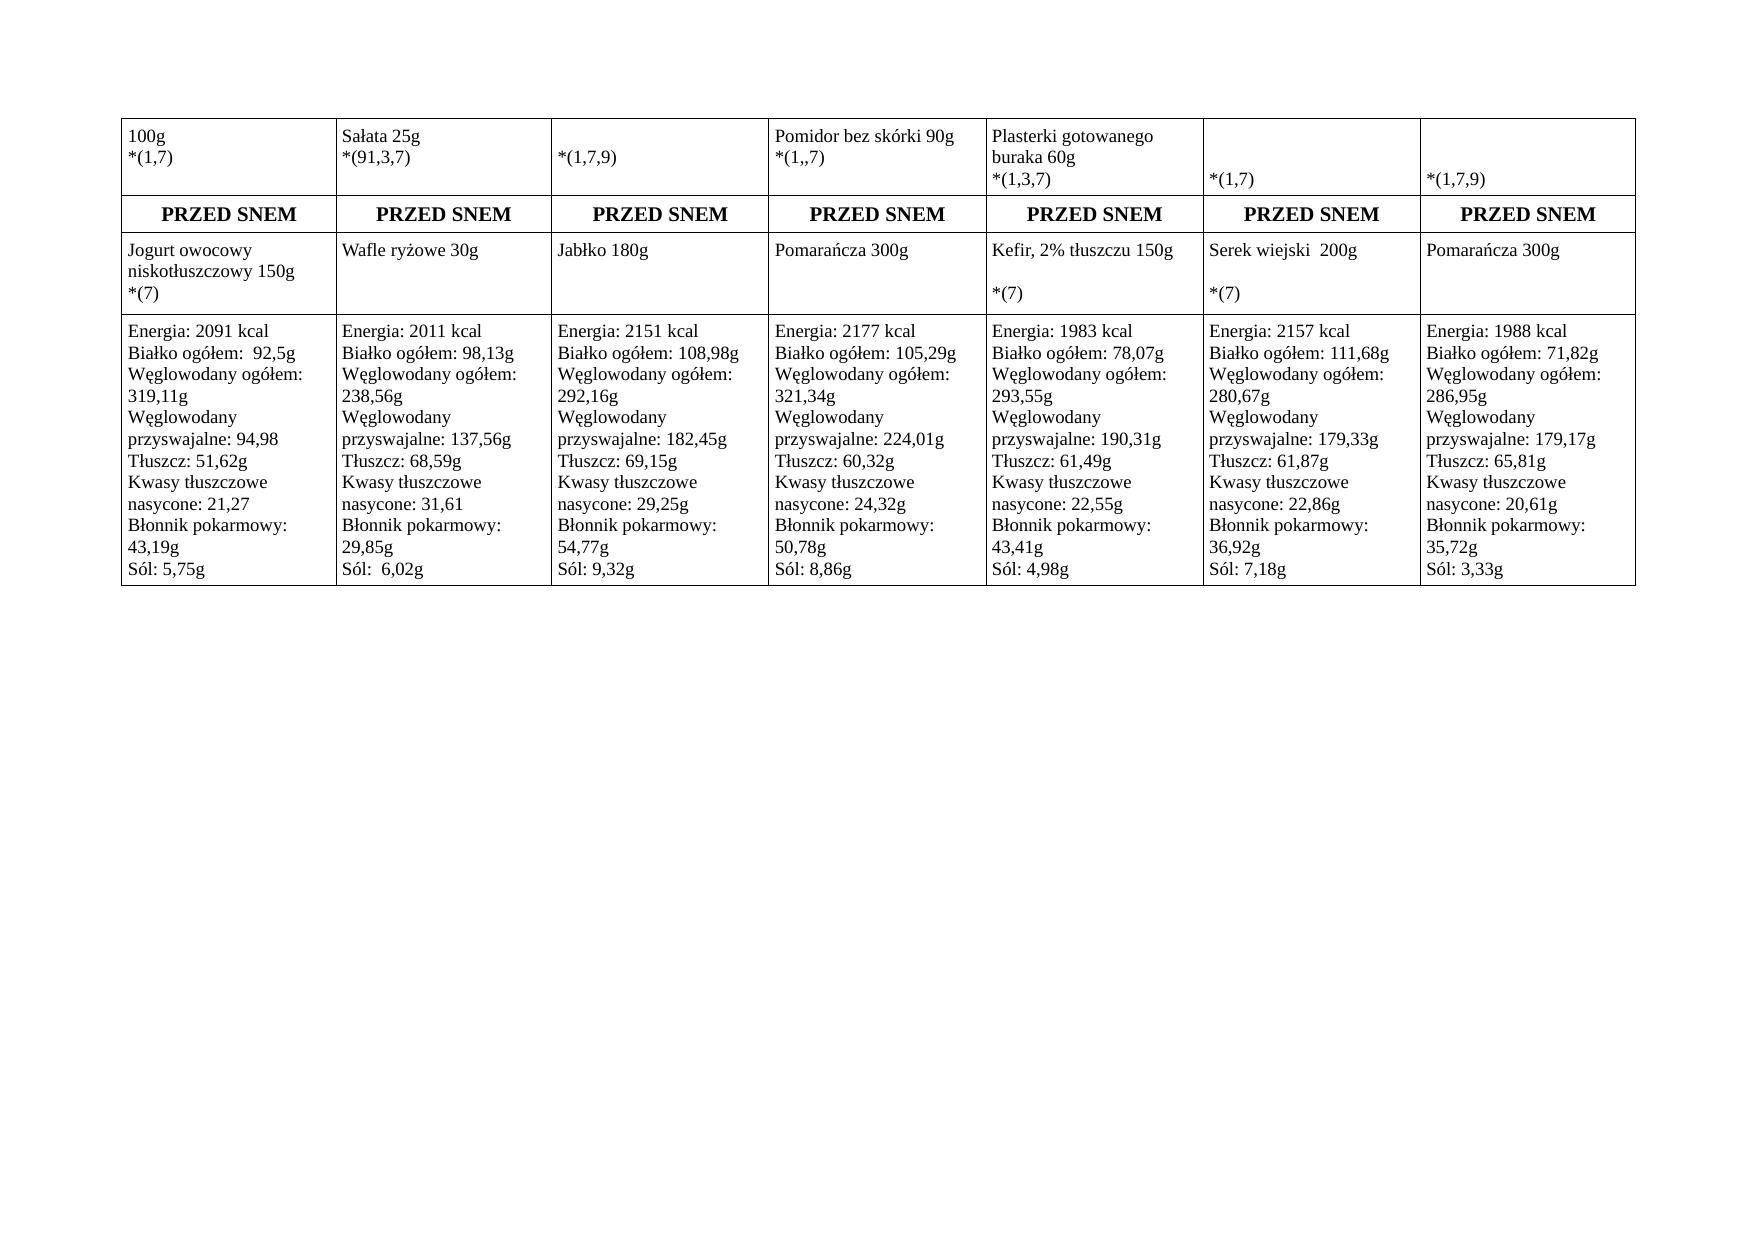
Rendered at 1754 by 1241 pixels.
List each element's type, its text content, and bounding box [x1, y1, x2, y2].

table_cell PRZED SNEM [1204, 196, 1420, 232]
table_cell PRZED SNEM [337, 196, 551, 232]
table_cell PRZED SNEM [769, 196, 986, 232]
table_cell Energia: 2157 kcal Białko ogółem: 111,68g Węglowodany ogółem: 280,67g Węglowodany przyswajalne: 179,33g Tłuszcz: 61,87g Kwasy tłuszczowe nasycone: 22,86g Błonnik pokarmowy: 36,92g Sól: 7,18g [1204, 315, 1420, 585]
table_cell Wafle ryżowe 30g [337, 233, 551, 313]
table_cell Jogurt owocowy niskotłuszczowy 150g *(7) [122, 233, 336, 313]
table_cell Kefir, 2% tłuszczu 150g *(7) [987, 233, 1203, 313]
table_cell PRZED SNEM [552, 196, 768, 232]
table_cell PRZED SNEM [987, 196, 1203, 232]
table_cell 100g *(1,7) [122, 119, 336, 195]
table_cell Energia: 1983 kcal Białko ogółem: 78,07g Węglowodany ogółem: 293,55g Węglowodany przyswajalne: 190,31g Tłuszcz: 61,49g Kwasy tłuszczowe nasycone: 22,55g Błonnik pokarmowy: 43,41g Sól: 4,98g [987, 315, 1203, 585]
table_cell *(1,7,9) [1421, 119, 1635, 195]
table_cell PRZED SNEM [122, 196, 336, 232]
table_cell Energia: 1988 kcal Białko ogółem: 71,82g Węglowodany ogółem: 286,95g Węglowodany przyswajalne: 179,17g Tłuszcz: 65,81g Kwasy tłuszczowe nasycone: 20,61g Błonnik pokarmowy: 35,72g Sól: 3,33g [1421, 315, 1635, 585]
table_cell Jabłko 180g [552, 233, 768, 313]
table_cell Serek wiejski 200g *(7) [1204, 233, 1420, 313]
table_cell Energia: 2151 kcal Białko ogółem: 108,98g Węglowodany ogółem: 292,16g Węglowodany przyswajalne: 182,45g Tłuszcz: 69,15g Kwasy tłuszczowe nasycone: 29,25g Błonnik pokarmowy: 54,77g Sól: 9,32g [552, 315, 768, 585]
table_cell Energia: 2177 kcal Białko ogółem: 105,29g Węglowodany ogółem: 321,34g Węglowodany przyswajalne: 224,01g Tłuszcz: 60,32g Kwasy tłuszczowe nasycone: 24,32g Błonnik pokarmowy: 50,78g Sól: 8,86g [769, 315, 986, 585]
table_cell Pomarańcza 300g [769, 233, 986, 313]
table_cell Energia: 2011 kcal Białko ogółem: 98,13g Węglowodany ogółem: 238,56g Węglowodany przyswajalne: 137,56g Tłuszcz: 68,59g Kwasy tłuszczowe nasycone: 31,61 Błonnik pokarmowy: 29,85g Sól: 6,02g [337, 315, 551, 585]
table_cell Plasterki gotowanego buraka 60g *(1,3,7) [987, 119, 1203, 195]
table_cell Pomidor bez skórki 90g *(1,,7) [769, 119, 986, 195]
table_cell *(1,7) [1204, 119, 1420, 195]
table_cell PRZED SNEM [1421, 196, 1635, 232]
table_cell Energia: 2091 kcal Białko ogółem: 92,5g Węglowodany ogółem: 319,11g Węglowodany przyswajalne: 94,98 Tłuszcz: 51,62g Kwasy tłuszczowe nasycone: 21,27 Błonnik pokarmowy: 43,19g Sól: 5,75g [122, 315, 336, 585]
table_cell Sałata 25g *(91,3,7) [337, 119, 551, 195]
table_cell Pomarańcza 300g [1421, 233, 1635, 313]
table_cell *(1,7,9) [552, 119, 768, 195]
